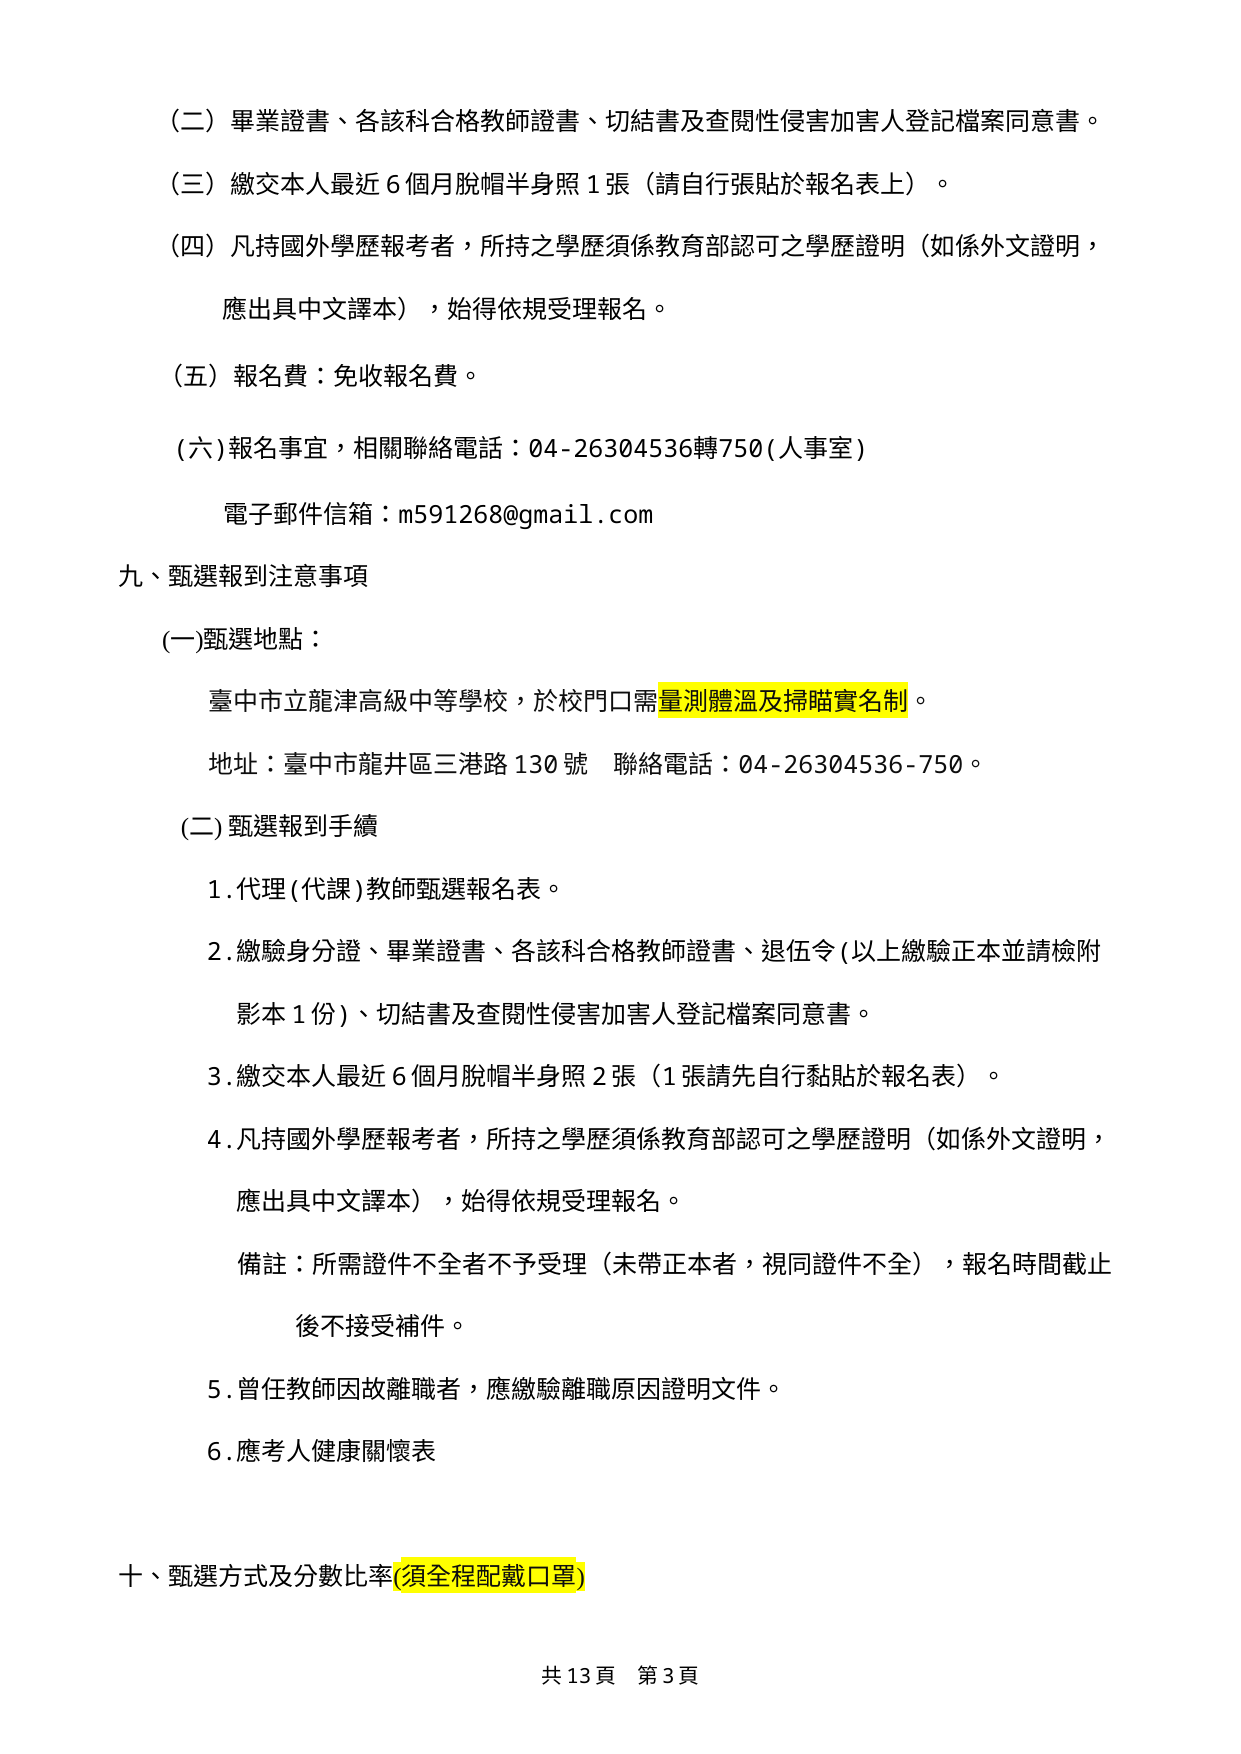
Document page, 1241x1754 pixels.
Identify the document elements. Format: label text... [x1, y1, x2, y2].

text （二）畢業證書、各該科合格教師證書、切結書及查閱性侵害加害人登記檔案同意書。 [156, 78, 1122, 141]
text 4.凡持國外學歷報考者，所持之學歷須係教育部認可之學歷證明（如係外文證明，應出具中文譯本），始得依規受理報名。 [207, 1096, 1122, 1221]
text 6.應考人健康關懷表 [118, 1408, 1122, 1471]
text 臺中市立龍津高級中等學校，於校門口需量測體溫及掃瞄實名制。 [118, 658, 1122, 721]
text (六)報名事宜，相關聯絡電話：04-26304536轉750(人事室) [143, 404, 1111, 467]
text (一)甄選地點： [118, 596, 1122, 658]
text 2.繳驗身分證、畢業證書、各該科合格教師證書、退伍令(以上繳驗正本並請檢附影本1份)、切結書及查閱性侵害加害人登記檔案同意書。 [207, 908, 1122, 1033]
text （四）凡持國外學歷報考者，所持之學歷須係教育部認可之學歷證明（如係外文證明，應出具中文譯本），始得依規受理報名。 [156, 203, 1122, 328]
text 5.曾任教師因故離職者，應繳驗離職原因證明文件。 [118, 1346, 1122, 1408]
text 地址：臺中市龍井區三港路130號 聯絡電話：04-26304536-750。 [118, 721, 1122, 783]
text 1.代理(代課)教師甄選報名表。 [118, 846, 1122, 908]
text 十、甄選方式及分數比率(須全程配戴口罩) [118, 1533, 1122, 1596]
text (二) 甄選報到手續 [118, 783, 1122, 846]
text 3.繳交本人最近6個月脫帽半身照2張（1張請先自行黏貼於報名表）。 [118, 1033, 1122, 1096]
text 九、甄選報到注意事項 [118, 533, 1122, 596]
text （五）報名費：免收報名費。 [143, 333, 1111, 396]
text 電子郵件信箱：m591268@gmail.com [118, 471, 1122, 533]
text 備註：所需證件不全者不予受理（未帶正本者，視同證件不全），報名時間截止後不接受補件。 [162, 1221, 1122, 1346]
text （三）繳交本人最近6個月脫帽半身照1張（請自行張貼於報名表上）。 [156, 141, 1122, 203]
